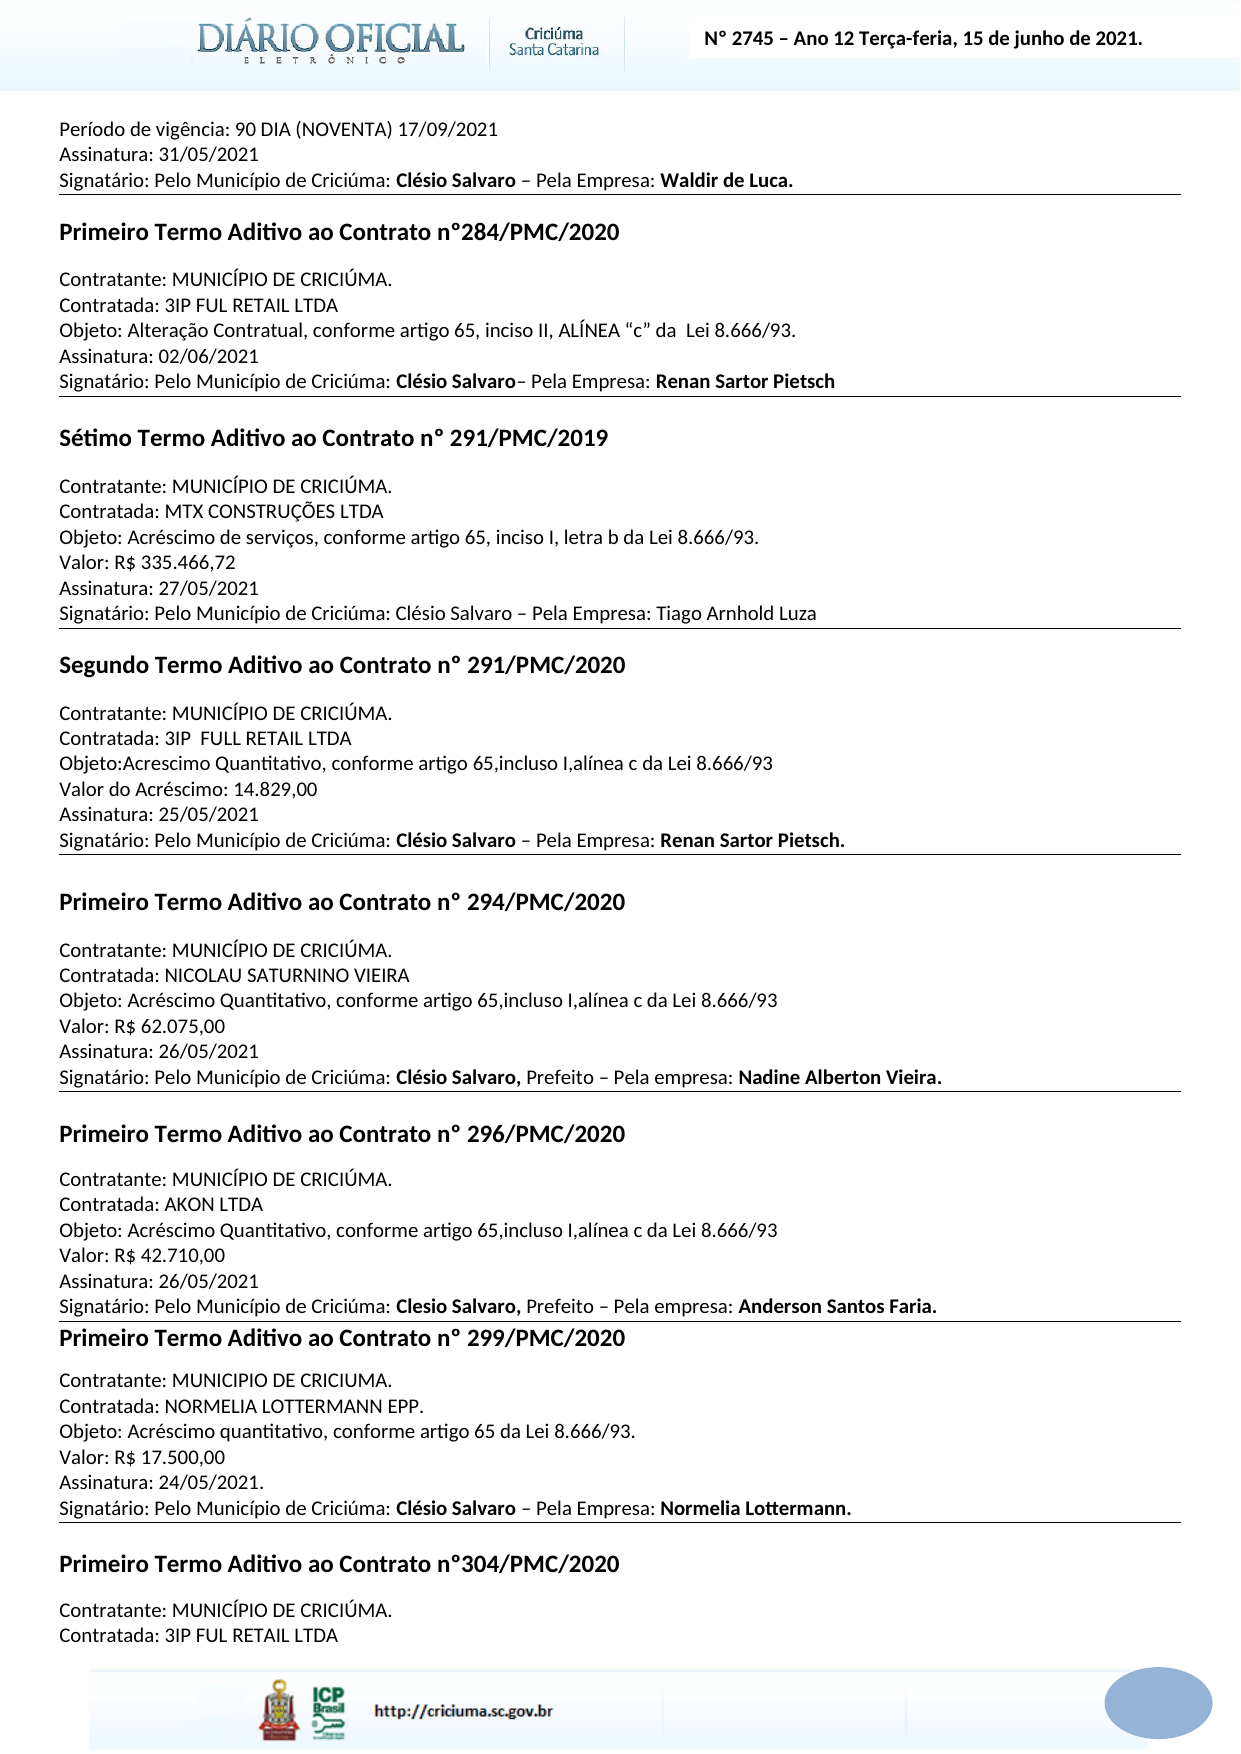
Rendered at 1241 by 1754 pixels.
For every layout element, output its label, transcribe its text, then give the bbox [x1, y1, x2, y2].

text Período de vigência: 90 DIA (NOVENTA) 17/09/2021 [59, 116, 1181, 141]
text Contratada: 3IP FUL RETAIL LTDA [59, 1622, 1181, 1648]
text Assinatura: 24/05/2021. [59, 1469, 1181, 1495]
text Contratante: MUNICÍPIO DE CRICIÚMA. [59, 1597, 1181, 1622]
text Objeto: Acréscimo Quantitativo, conforme artigo 65,incluso I,alínea c da Lei 8.666/93 [59, 988, 1181, 1013]
text Assinatura: 31/05/2021 [59, 141, 1181, 167]
text Signatário: Pelo Município de Criciúma: Clésio Salvaro – Pela Empresa: Waldir de Luca. [59, 167, 1181, 194]
text Assinatura: 02/06/2021 [59, 343, 1181, 368]
text Contratante: MUNICÍPIO DE CRICIÚMA. [59, 1166, 1181, 1192]
text Primeiro Termo Aditivo ao Contrato nº 294/PMC/2020 [59, 886, 1181, 916]
text Primeiro Termo Aditivo ao Contrato nº304/PMC/2020 [59, 1549, 1181, 1579]
text Contratada: NICOLAU SATURNINO VIEIRA [59, 962, 1181, 988]
text Contratada: 3IP FULL RETAIL LTDA [59, 725, 1181, 751]
text Signatário: Pelo Município de Criciúma: Clésio Salvaro – Pela Empresa: Renan Sartor Pietsch. [59, 827, 1181, 854]
text Objeto: Acréscimo de serviços, conforme artigo 65, inciso I, letra b da Lei 8.666/93. [59, 524, 1181, 549]
text Valor: R$ 62.075,00 [59, 1013, 1181, 1038]
text Signatário: Pelo Município de Criciúma: Clesio Salvaro, Prefeito – Pela empresa: Anderson Santos Faria. [59, 1293, 1181, 1321]
text Signatário: Pelo Município de Criciúma: Clésio Salvaro– Pela Empresa: Renan Sartor Pietsch [59, 368, 1181, 396]
text Contratante: MUNICÍPIO DE CRICIÚMA. [59, 700, 1181, 725]
text Contratada: AKON LTDA [59, 1192, 1181, 1217]
text Contratante: MUNICÍPIO DE CRICIÚMA. [59, 937, 1181, 962]
text Contratante: MUNICIPIO DE CRICIUMA. [59, 1368, 1181, 1393]
text Objeto: Alteração Contratual, conforme artigo 65, inciso II, ALÍNEA “c” da Lei 8.666/93. [59, 317, 1181, 343]
text Primeiro Termo Aditivo ao Contrato nº 296/PMC/2020 [59, 1118, 1181, 1148]
text Assinatura: 26/05/2021 [59, 1268, 1181, 1293]
text Primeiro Termo Aditivo ao Contrato nº 299/PMC/2020 [59, 1322, 1181, 1352]
text Contratada: NORMELIA LOTTERMANN EPP. [59, 1393, 1181, 1418]
text Signatário: Pelo Município de Criciúma: Clésio Salvaro – Pela Empresa: Tiago Arnhold Luza [59, 600, 1181, 628]
text Sétimo Termo Aditivo ao Contrato nº 291/PMC/2019 [59, 422, 1181, 453]
text Signatário: Pelo Município de Criciúma: Clésio Salvaro – Pela Empresa: Normelia Lottermann. [59, 1495, 1181, 1522]
text Assinatura: 27/05/2021 [59, 575, 1181, 600]
text Assinatura: 25/05/2021 [59, 801, 1181, 827]
text Objeto: Acréscimo Quantitativo, conforme artigo 65,incluso I,alínea c da Lei 8.666/93 [59, 1217, 1181, 1242]
text Valor: R$ 42.710,00 [59, 1242, 1181, 1268]
text Valor do Acréscimo: 14.829,00 [59, 776, 1181, 801]
text Segundo Termo Aditivo ao Contrato nº 291/PMC/2020 [59, 649, 1181, 679]
text Valor: R$ 335.466,72 [59, 549, 1181, 575]
text Objeto: Acréscimo quantitativo, conforme artigo 65 da Lei 8.666/93. [59, 1418, 1181, 1444]
text Assinatura: 26/05/2021 [59, 1038, 1181, 1064]
text Contratada: 3IP FUL RETAIL LTDA [59, 292, 1181, 317]
text Contratante: MUNICÍPIO DE CRICIÚMA. [59, 267, 1181, 292]
text Contratante: MUNICÍPIO DE CRICIÚMA. [59, 473, 1181, 498]
text Primeiro Termo Aditivo ao Contrato nº284/PMC/2020 [59, 216, 1181, 246]
text Contratada: MTX CONSTRUÇÕES LTDA [59, 498, 1181, 524]
text Objeto:Acrescimo Quantitativo, conforme artigo 65,incluso I,alínea c da Lei 8.666/93 [59, 751, 1181, 776]
text Signatário: Pelo Município de Criciúma: Clésio Salvaro, Prefeito – Pela empresa: Nadine Alberton Vieira. [59, 1064, 1181, 1091]
text Valor: R$ 17.500,00 [59, 1444, 1181, 1469]
